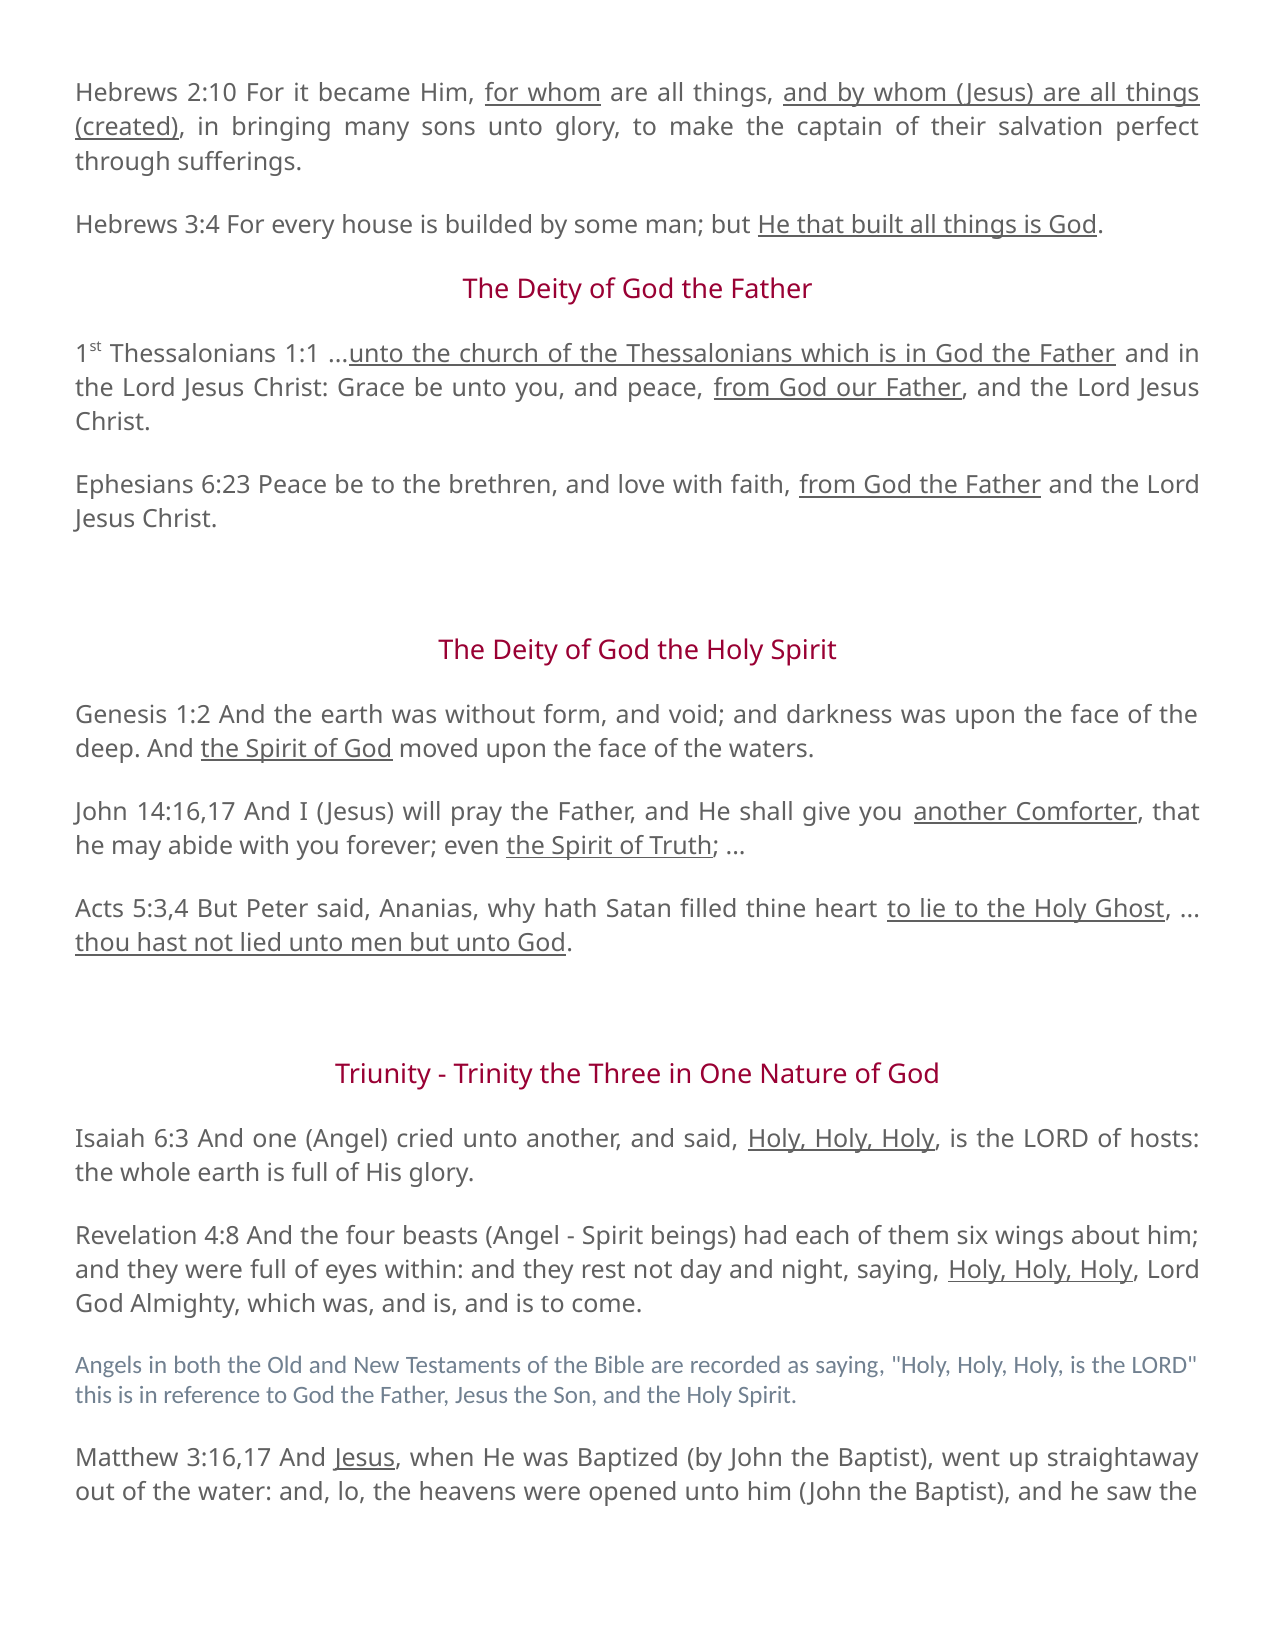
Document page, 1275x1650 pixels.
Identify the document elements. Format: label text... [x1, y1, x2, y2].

text 1st Thessalonians 1:1 ...unto the church of the Thessalonians which is in God the Father and in the Lord Jesus Christ: Grace be unto you, and peace, from God our Father, and the Lord Jesus Christ. [75, 336, 1200, 438]
text Hebrews 3:4 For every house is builded by some man; but He that built all things is God. [75, 206, 1200, 240]
text Ephesians 6:23 Peace be to the brethren, and love with faith, from God the Father and the Lord Jesus Christ. [75, 467, 1200, 535]
subtitle The Deity of God the Father [75, 269, 1200, 306]
text Genesis 1:2 And the earth was without form, and void; and darkness was upon the face of the deep. And the Spirit of God moved upon the face of the waters. [75, 696, 1200, 764]
text Isaiah 6:3 And one (Angel) cried unto another, and said, Holy, Holy, Holy, is the LORD of hosts: the whole earth is full of His glory. [75, 1120, 1200, 1188]
text Angels in both the Old and New Testaments of the Bible are recorded as saying, "Holy, Holy, Holy, is the LORD" this is in reference to God the Father, Jesus the Son, and the Holy Spirit. [75, 1349, 1200, 1410]
subtitle The Deity of God the Holy Spirit [75, 630, 1200, 667]
text Acts 5:3,4 But Peter said, Ananias, why hath Satan filled thine heart to lie to the Holy Ghost, ... thou hast not lied unto men but unto God. [75, 891, 1200, 959]
text Revelation 4:8 And the four beasts (Angel - Spirit beings) had each of them six wings about him; and they were full of eyes within: and they rest not day and night, saying, Holy, Holy, Holy, Lord God Almighty, which was, and is, and is to come. [75, 1218, 1200, 1320]
text Hebrews 2:10 For it became Him, for whom are all things, and by whom (Jesus) are all things (created), in bringing many sons unto glory, to make the captain of their salvation perfect through sufferings. [75, 75, 1200, 177]
text John 14:16,17 And I (Jesus) will pray the Father, and He shall give you another Comforter, that he may abide with you forever; even the Spirit of Truth; ... [75, 794, 1200, 862]
subtitle Triunity - Trinity the Three in One Nature of God [75, 1054, 1200, 1091]
text Matthew 3:16,17 And Jesus, when He was Baptized (by John the Baptist), went up straightaway out of the water: and, lo, the heavens were opened unto him (John the Baptist), and he saw the [75, 1439, 1200, 1507]
